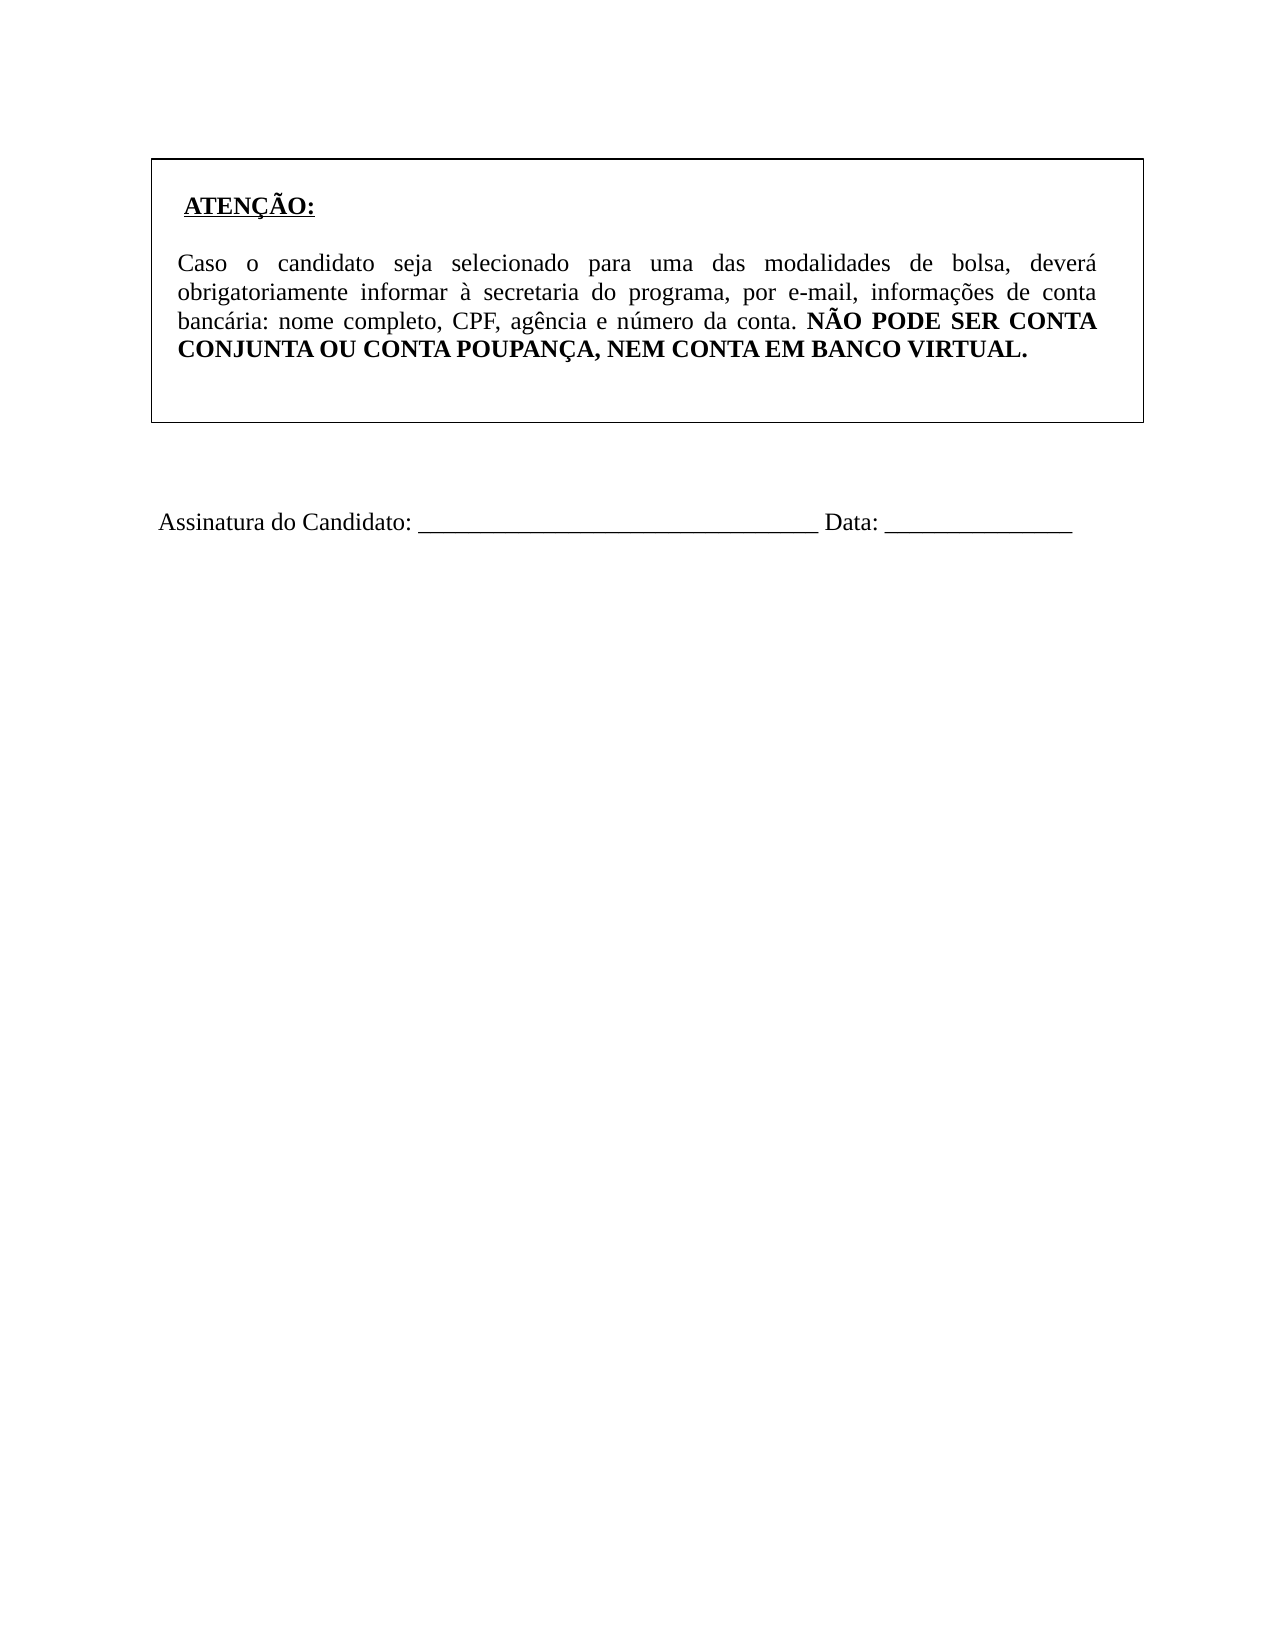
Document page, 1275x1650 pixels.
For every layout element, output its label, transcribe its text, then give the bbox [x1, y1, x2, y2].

text Assinatura do Candidato: ________________________________ Data: _______________ [132, 507, 1098, 536]
